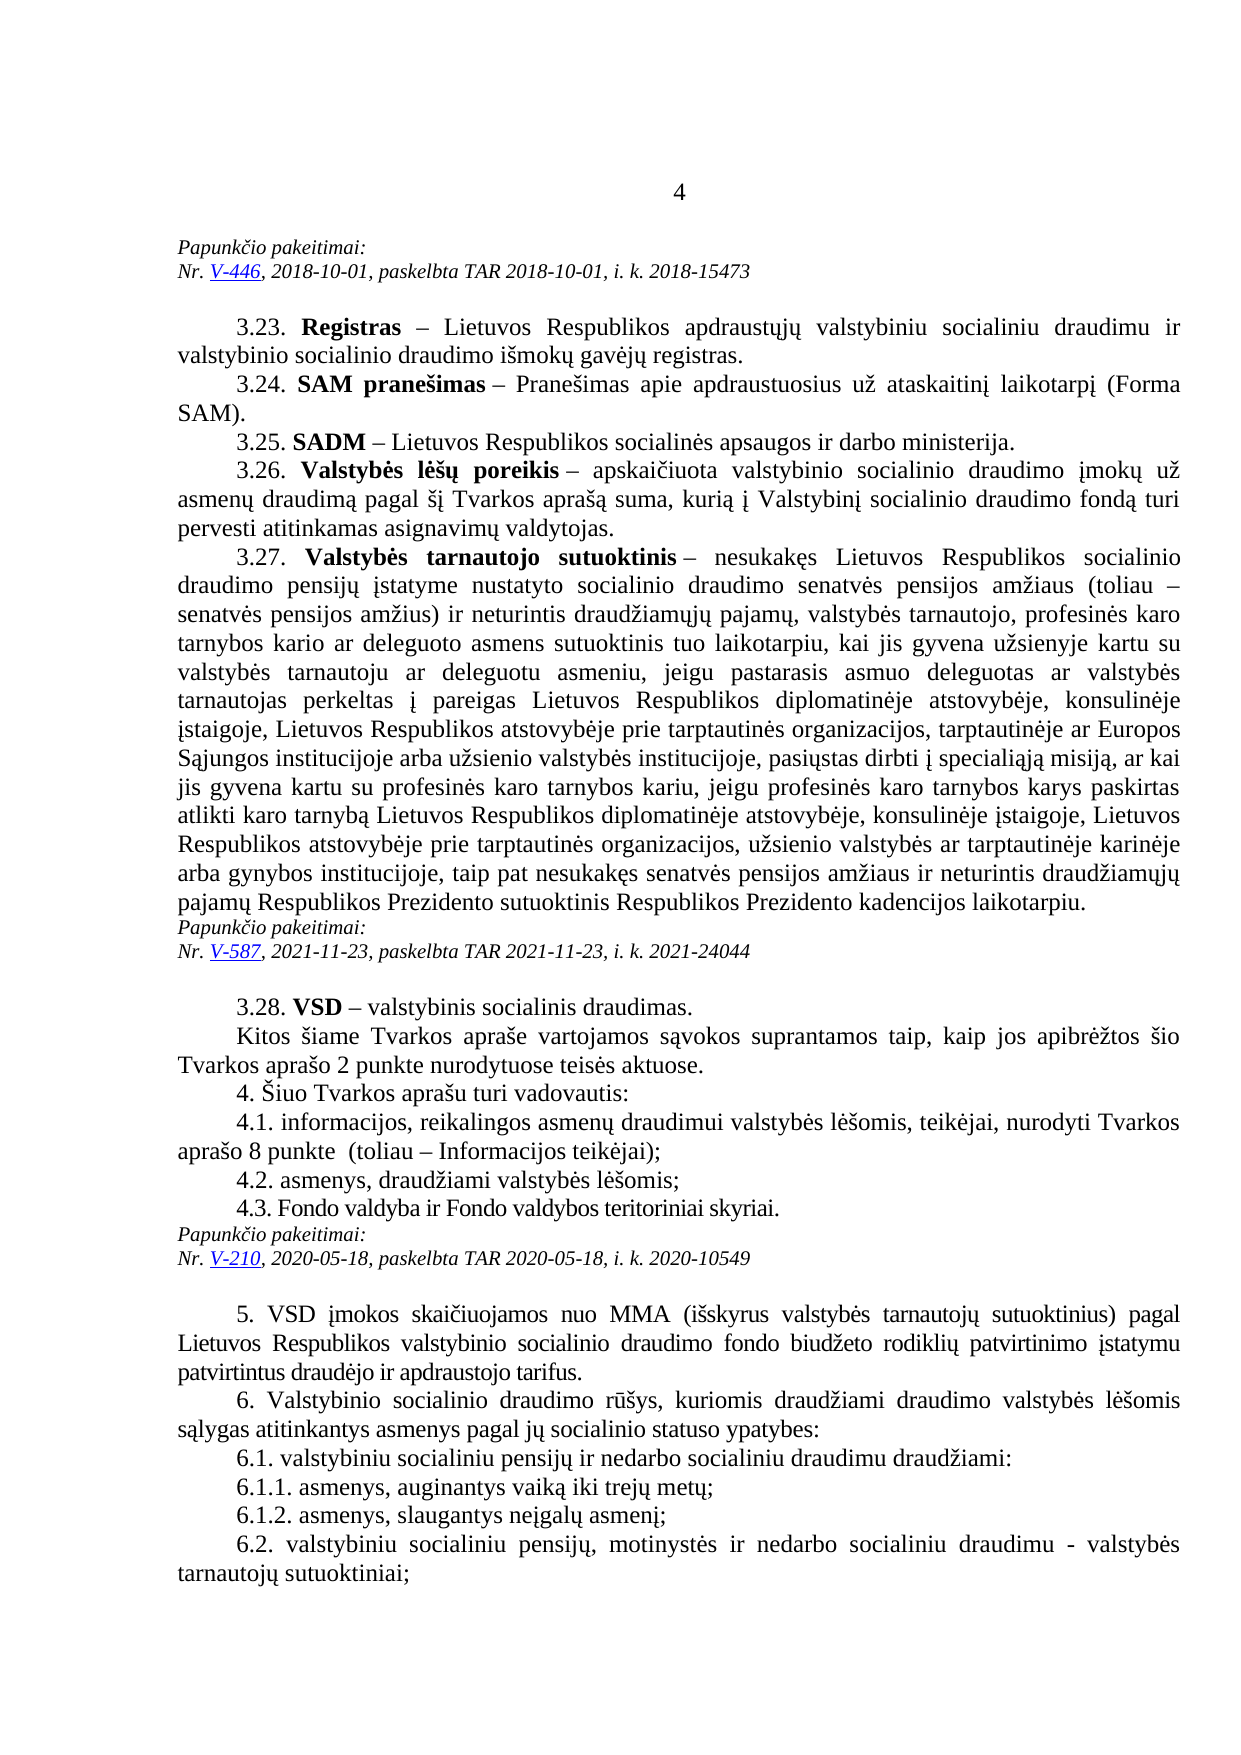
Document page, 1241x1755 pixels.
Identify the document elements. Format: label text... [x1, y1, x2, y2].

text 3.25. SADM – Lietuvos Respublikos socialinės apsaugos ir darbo ministerija. [177, 427, 1181, 455]
text 6.2. valstybiniu socialiniu pensijų, motinystės ir nedarbo socialiniu draudimu - valstybės tarnautojų sutuoktiniai; [177, 1529, 1181, 1587]
text Kitos šiame Tvarkos apraše vartojamos sąvokos suprantamos taip, kaip jos apibrėžtos šio Tvarkos aprašo 2 punkte nurodytuose teisės aktuose. [177, 1021, 1181, 1078]
text 3.26. Valstybės lėšų poreikis – apskaičiuota valstybinio socialinio draudimo įmokų už asmenų draudimą pagal šį Tvarkos aprašą suma, kurią į Valstybinį socialinio draudimo fondą turi pervesti atitinkamas asignavimų valdytojas. [177, 455, 1181, 542]
text 4. Šiuo Tvarkos aprašu turi vadovautis: [177, 1078, 1181, 1107]
text 3.27. Valstybės tarnautojo sutuoktinis – nesukakęs Lietuvos Respublikos socialinio draudimo pensijų įstatyme nustatyto socialinio draudimo senatvės pensijos amžiaus (toliau – senatvės pensijos amžius) ir neturintis draudžiamųjų pajamų, valstybės tarnautojo, profesinės karo tarnybos kario ar deleguoto asmens sutuoktinis tuo laikotarpiu, kai jis gyvena užsienyje kartu su valstybės tarnautoju ar deleguotu asmeniu, jeigu pastarasis asmuo deleguotas ar valstybės tarnautojas perkeltas į pareigas Lietuvos Respublikos diplomatinėje atstovybėje, konsulinėje įstaigoje, Lietuvos Respublikos atstovybėje prie tarptautinės organizacijos, tarptautinėje ar Europos Sąjungos institucijoje arba užsienio valstybės institucijoje, pasiųstas dirbti į specialiąją misiją, ar kai jis gyvena kartu su profesinės karo tarnybos kariu, jeigu profesinės karo tarnybos karys paskirtas atlikti karo tarnybą Lietuvos Respublikos diplomatinėje atstovybėje, konsulinėje įstaigoje, Lietuvos Respublikos atstovybėje prie tarptautinės organizacijos, užsienio valstybės ar tarptautinėje karinėje arba gynybos institucijoje, taip pat nesukakęs senatvės pensijos amžiaus ir neturintis draudžiamųjų pajamų Respublikos Prezidento sutuoktinis Respublikos Prezidento kadencijos laikotarpiu. [177, 542, 1181, 915]
text Papunkčio pakeitimai: [177, 1222, 1181, 1246]
text 6.1.1. asmenys, auginantys vaiką iki trejų metų; [177, 1472, 1181, 1500]
text 4.1. informacijos, reikalingos asmenų draudimui valstybės lėšomis, teikėjai, nurodyti Tvarkos aprašo 8 punkte (toliau – Informacijos teikėjai); [177, 1107, 1181, 1165]
text 6.1. valstybiniu socialiniu pensijų ir nedarbo socialiniu draudimu draudžiami: [177, 1443, 1181, 1472]
text 4.3. Fondo valdyba ir Fondo valdybos teritoriniai skyriai. [177, 1193, 1181, 1222]
text Papunkčio pakeitimai: [177, 235, 1181, 259]
text Nr. V-210, 2020-05-18, paskelbta TAR 2020-05-18, i. k. 2020-10549 [177, 1246, 1181, 1270]
text 6.1.2. asmenys, slaugantys neįgalų asmenį; [177, 1500, 1181, 1529]
text 6. Valstybinio socialinio draudimo rūšys, kuriomis draudžiami draudimo valstybės lėšomis sąlygas atitinkantys asmenys pagal jų socialinio statuso ypatybes: [177, 1385, 1181, 1443]
text Nr. V-446, 2018-10-01, paskelbta TAR 2018-10-01, i. k. 2018-15473 [177, 259, 1181, 283]
text 4.2. asmenys, draudžiami valstybės lėšomis; [177, 1165, 1181, 1193]
text 3.24. SAM pranešimas – Pranešimas apie apdraustuosius už ataskaitinį laikotarpį (Forma SAM). [177, 369, 1181, 427]
text Nr. V-587, 2021-11-23, paskelbta TAR 2021-11-23, i. k. 2021-24044 [177, 939, 1181, 963]
text 5. VSD įmokos skaičiuojamos nuo MMA (išskyrus valstybės tarnautojų sutuoktinius) pagal Lietuvos Respublikos valstybinio socialinio draudimo fondo biudžeto rodiklių patvirtinimo įstatymu patvirtintus draudėjo ir apdraustojo tarifus. [177, 1299, 1181, 1385]
text 3.23. Registras – Lietuvos Respublikos apdraustųjų valstybiniu socialiniu draudimu ir valstybinio socialinio draudimo išmokų gavėjų registras. [177, 312, 1181, 369]
text Papunkčio pakeitimai: [177, 915, 1181, 939]
text 3.28. VSD – valstybinis socialinis draudimas. [177, 992, 1181, 1021]
